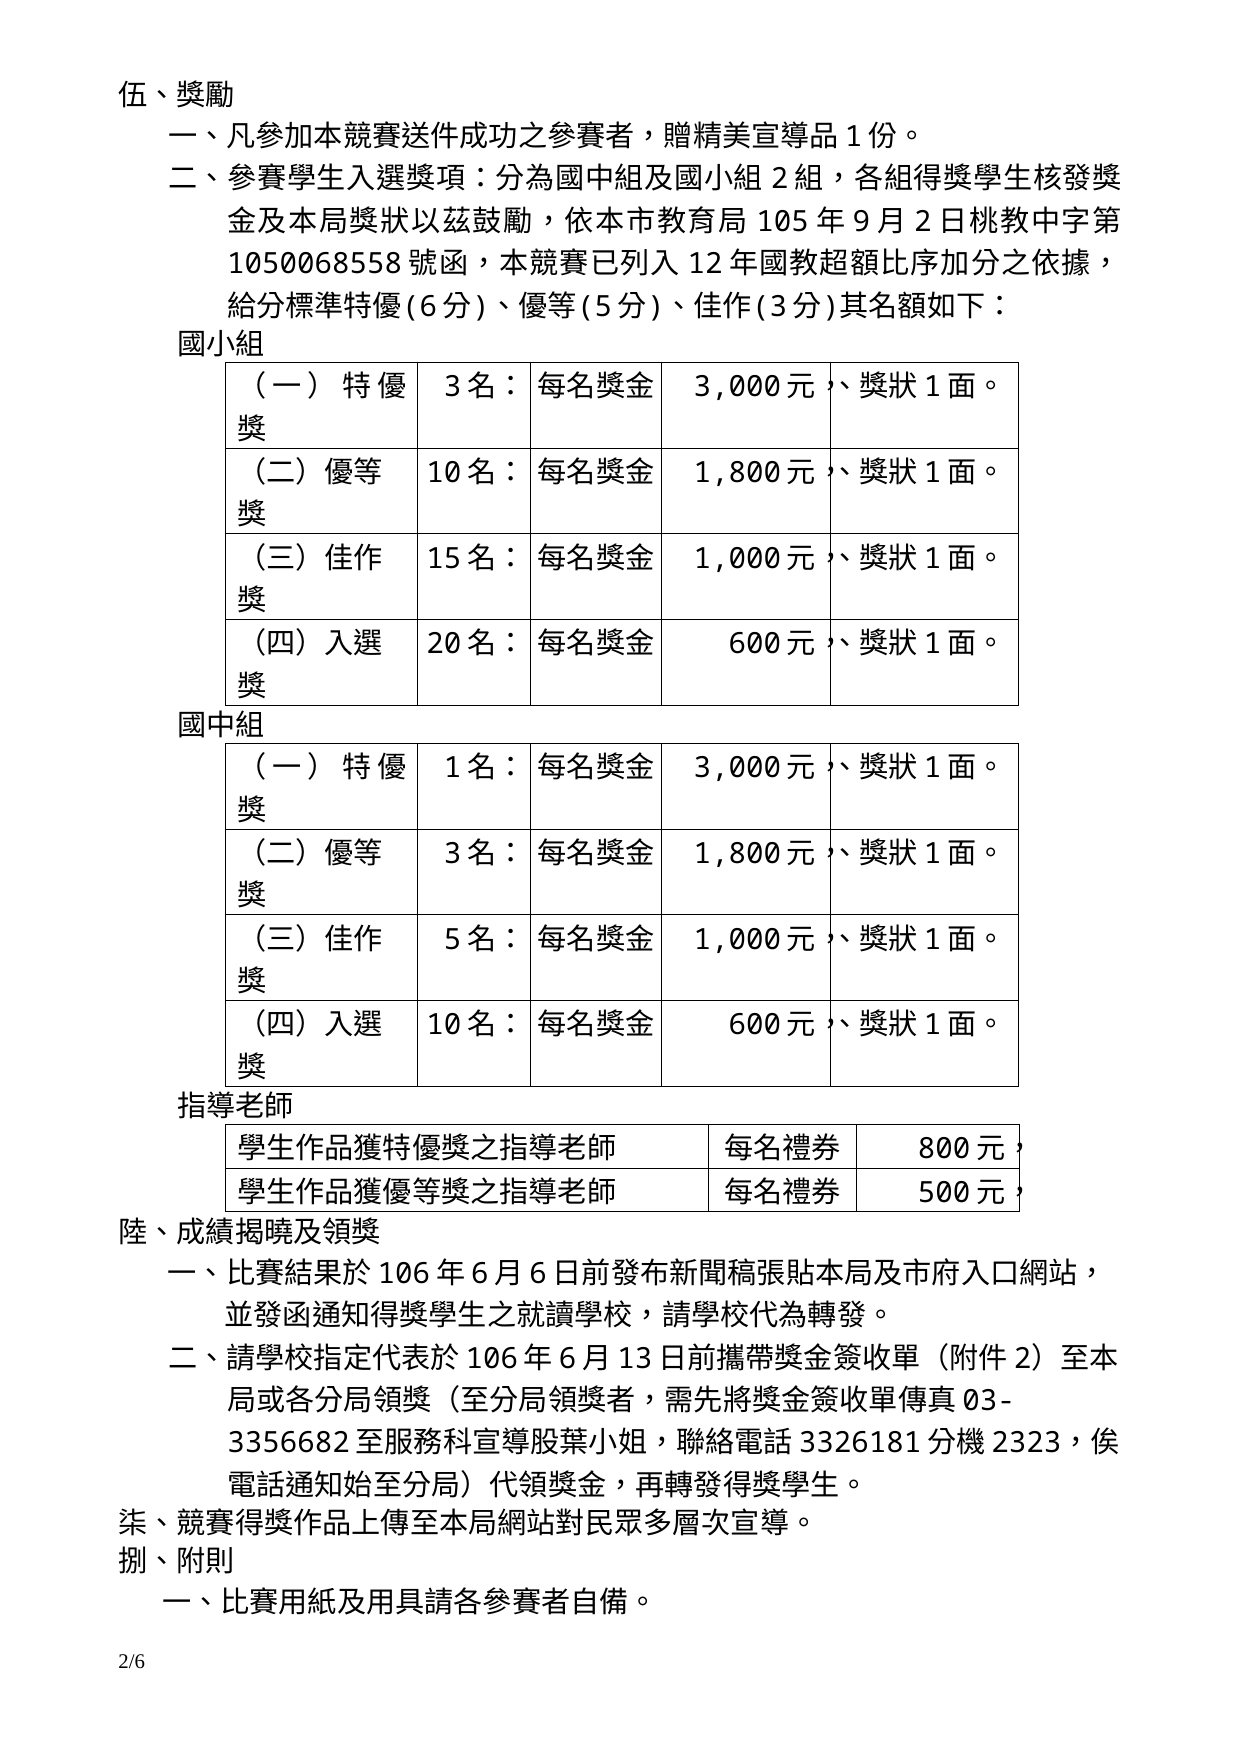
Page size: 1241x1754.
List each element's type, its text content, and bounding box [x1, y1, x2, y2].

table_cell （四）入選獎 [226, 1001, 417, 1086]
table_cell 每名獎金 [531, 915, 661, 1000]
table_cell 、獎狀1面。 [831, 915, 1018, 1000]
table_cell 每名禮券 [709, 1169, 856, 1211]
text 捌、附則 [118, 1541, 1122, 1579]
table_cell 每名獎金 [531, 449, 661, 533]
table_header （一）特優獎 [226, 363, 417, 448]
table_cell 1,000元， [662, 534, 830, 619]
table_cell 10名： [418, 449, 530, 533]
table_header 1名： [418, 744, 530, 829]
table_cell 600元， [662, 1001, 830, 1086]
table_cell 1,000元， [662, 915, 830, 1000]
table_header 每名禮券 [709, 1125, 856, 1167]
table_cell （三）佳作獎 [226, 534, 417, 619]
text 二、請學校指定代表於106年6月13日前攜帶獎金簽收單（附件2）至本局或各分局領獎（至分局領獎者，需先將獎金簽收單傳真03-3356682至服務科宣導股葉小姐，聯絡電話3326181分機2323，俟電話通知始至分局）代領獎金，再轉發得獎學生。 [168, 1334, 1122, 1504]
table_cell 、獎狀1面。 [831, 534, 1018, 619]
text 二、參賽學生入選獎項：分為國中組及國小組2組，各組得獎學生核發獎金及本局獎狀以茲鼓勵，依本市教育局105年9月2日桃教中字第1050068558號函，本競賽已列入12年國教超額比序加分之依據，給分標準特優(6分)、優等(5分)、佳作(3分)其名額如下： [168, 155, 1122, 324]
table_header 3名： [418, 363, 530, 448]
table_cell 、獎狀1面。 [831, 449, 1018, 533]
table_header 學生作品獲特優獎之指導老師 [226, 1125, 708, 1167]
table_cell （四）入選獎 [226, 620, 417, 704]
table_cell 、獎狀1面。 [831, 830, 1018, 914]
table_header 、獎狀1面。 [831, 744, 1018, 829]
text 一、比賽用紙及用具請各參賽者自備。 [118, 1579, 1122, 1621]
text 指導老師 [177, 1087, 1122, 1124]
table_cell 3名： [418, 830, 530, 914]
table_cell 學生作品獲優等獎之指導老師 [226, 1169, 708, 1211]
text 國中組 [177, 706, 1122, 743]
table_header 3,000元， [662, 744, 830, 829]
table_cell 600元， [662, 620, 830, 704]
text 陸、成績揭曉及領獎 [118, 1212, 1122, 1249]
table_cell 每名獎金 [531, 1001, 661, 1086]
text 國小組 [177, 324, 1122, 362]
text 伍、獎勵 [118, 75, 1122, 112]
table_cell （三）佳作獎 [226, 915, 417, 1000]
table_cell 10名： [418, 1001, 530, 1086]
table_cell 每名獎金 [531, 620, 661, 704]
table_header 3,000元， [662, 363, 830, 448]
table_cell 、獎狀1面。 [831, 1001, 1018, 1086]
table_cell 500元， [857, 1169, 1019, 1211]
table_header 800元， [857, 1125, 1019, 1167]
table_cell 5名： [418, 915, 530, 1000]
text 一、比賽結果於106年6月6日前發布新聞稿張貼本局及市府入口網站，並發函通知得獎學生之就讀學校，請學校代為轉發。 [167, 1249, 1122, 1334]
table_cell 每名獎金 [531, 830, 661, 914]
table_cell 15名： [418, 534, 530, 619]
table_header （一）特優獎 [226, 744, 417, 829]
table_header 每名獎金 [531, 744, 661, 829]
text 柒、競賽得獎作品上傳至本局網站對民眾多層次宣導。 [118, 1504, 1122, 1541]
table_cell 每名獎金 [531, 534, 661, 619]
table_cell 1,800元， [662, 449, 830, 533]
table_header 每名獎金 [531, 363, 661, 448]
table_cell （二）優等獎 [226, 830, 417, 914]
text 一、凡參加本競賽送件成功之參賽者，贈精美宣導品1份。 [168, 112, 1122, 155]
table_cell 、獎狀1面。 [831, 620, 1018, 704]
table_cell 1,800元， [662, 830, 830, 914]
table_cell （二）優等獎 [226, 449, 417, 533]
table_header 、獎狀1面。 [831, 363, 1018, 448]
table_cell 20名： [418, 620, 530, 704]
